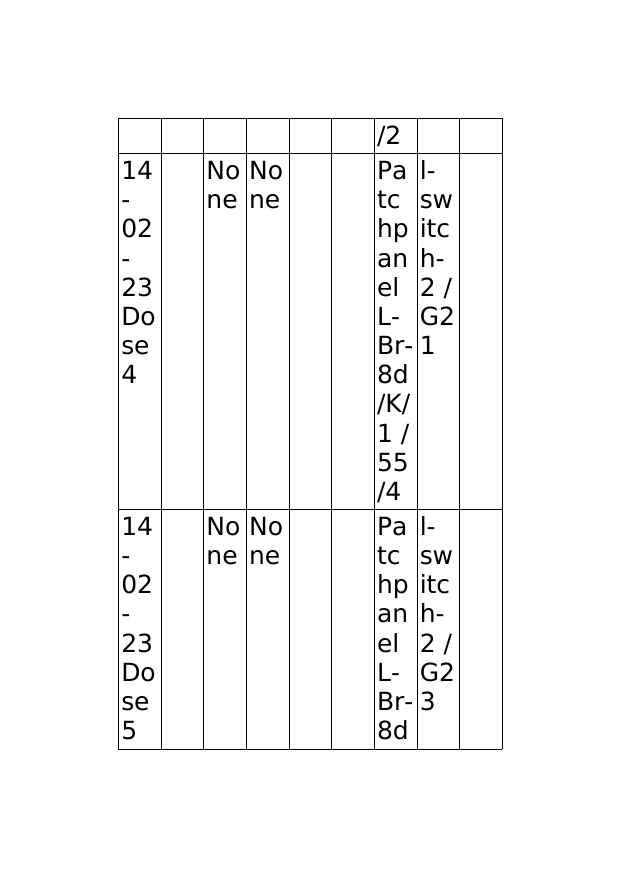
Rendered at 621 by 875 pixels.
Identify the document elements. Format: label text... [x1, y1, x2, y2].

table_cell l-switch-2 / G23 [418, 510, 459, 748]
table_cell [204, 119, 246, 153]
table_cell None [204, 510, 246, 748]
table_cell None [247, 154, 289, 509]
table_cell None [247, 510, 289, 748]
table_cell [290, 510, 331, 748]
table_cell None [204, 154, 246, 509]
table_cell [290, 154, 331, 509]
table_cell /2 [375, 119, 417, 153]
table_cell [119, 119, 161, 153]
table_cell [290, 119, 331, 153]
table_cell [332, 154, 374, 509]
table_cell [162, 154, 203, 509]
table_cell [332, 119, 374, 153]
table_cell [332, 510, 374, 748]
table_cell [162, 510, 203, 748]
table_cell l-switch-2 / G21 [418, 154, 459, 509]
table_cell [460, 510, 502, 748]
table_cell Patchpanel L-Br-8d [375, 510, 417, 748]
table_cell [460, 154, 502, 509]
table_cell Patchpanel L-Br-8d/K/1 / 55/4 [375, 154, 417, 509]
table_cell [460, 119, 502, 153]
table_cell 14-02-23 Dose 5 [119, 510, 161, 748]
table_cell [418, 119, 459, 153]
table_cell 14-02-23 Dose 4 [119, 154, 161, 509]
table_cell [247, 119, 289, 153]
table_cell [162, 119, 203, 153]
